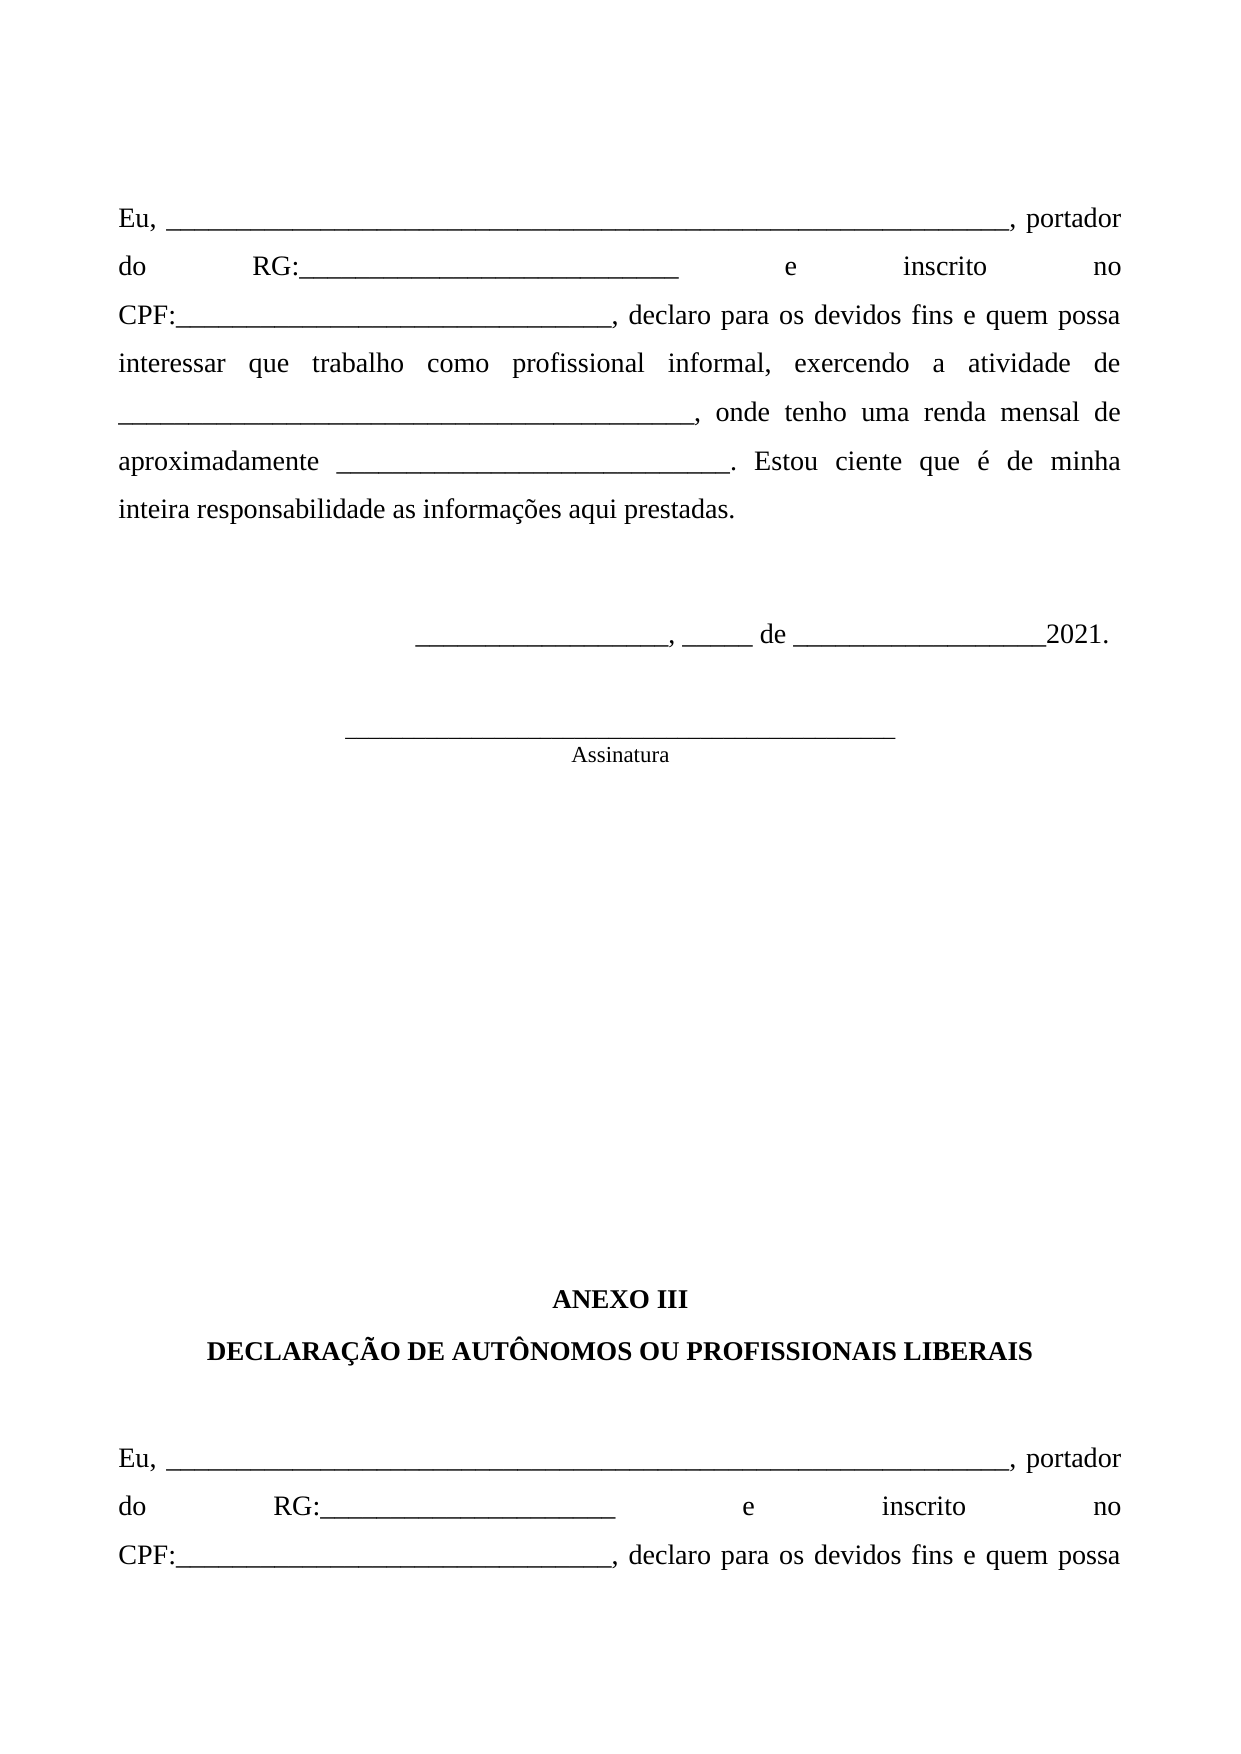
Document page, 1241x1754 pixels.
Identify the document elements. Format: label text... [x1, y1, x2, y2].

text __________________, _____ de __________________2021. [131, 617, 1110, 649]
text DECLARAÇÃO DE AUTÔNOMOS OU PROFISSIONAIS LIBERAIS [118, 1335, 1122, 1367]
text ________________________________________________ [120, 715, 1120, 741]
text Eu, ____________________________________________________________, portador do RG:___________________________ e inscrito no CPF:_______________________________, declaro para os devidos fins e quem possa interessar que trabalho como profissional informal, exercendo a atividade de _________________________________________, onde tenho uma renda mensal de aproximadamente ____________________________. Estou ciente que é de minha inteira responsabilidade as informações aqui prestadas. [118, 201, 1122, 524]
text Assinatura [120, 741, 1120, 768]
text Eu, ____________________________________________________________, portador do RG:_____________________ e inscrito no CPF:_______________________________, declaro para os devidos fins e quem possa [118, 1441, 1122, 1570]
text ANEXO III [118, 1283, 1122, 1314]
